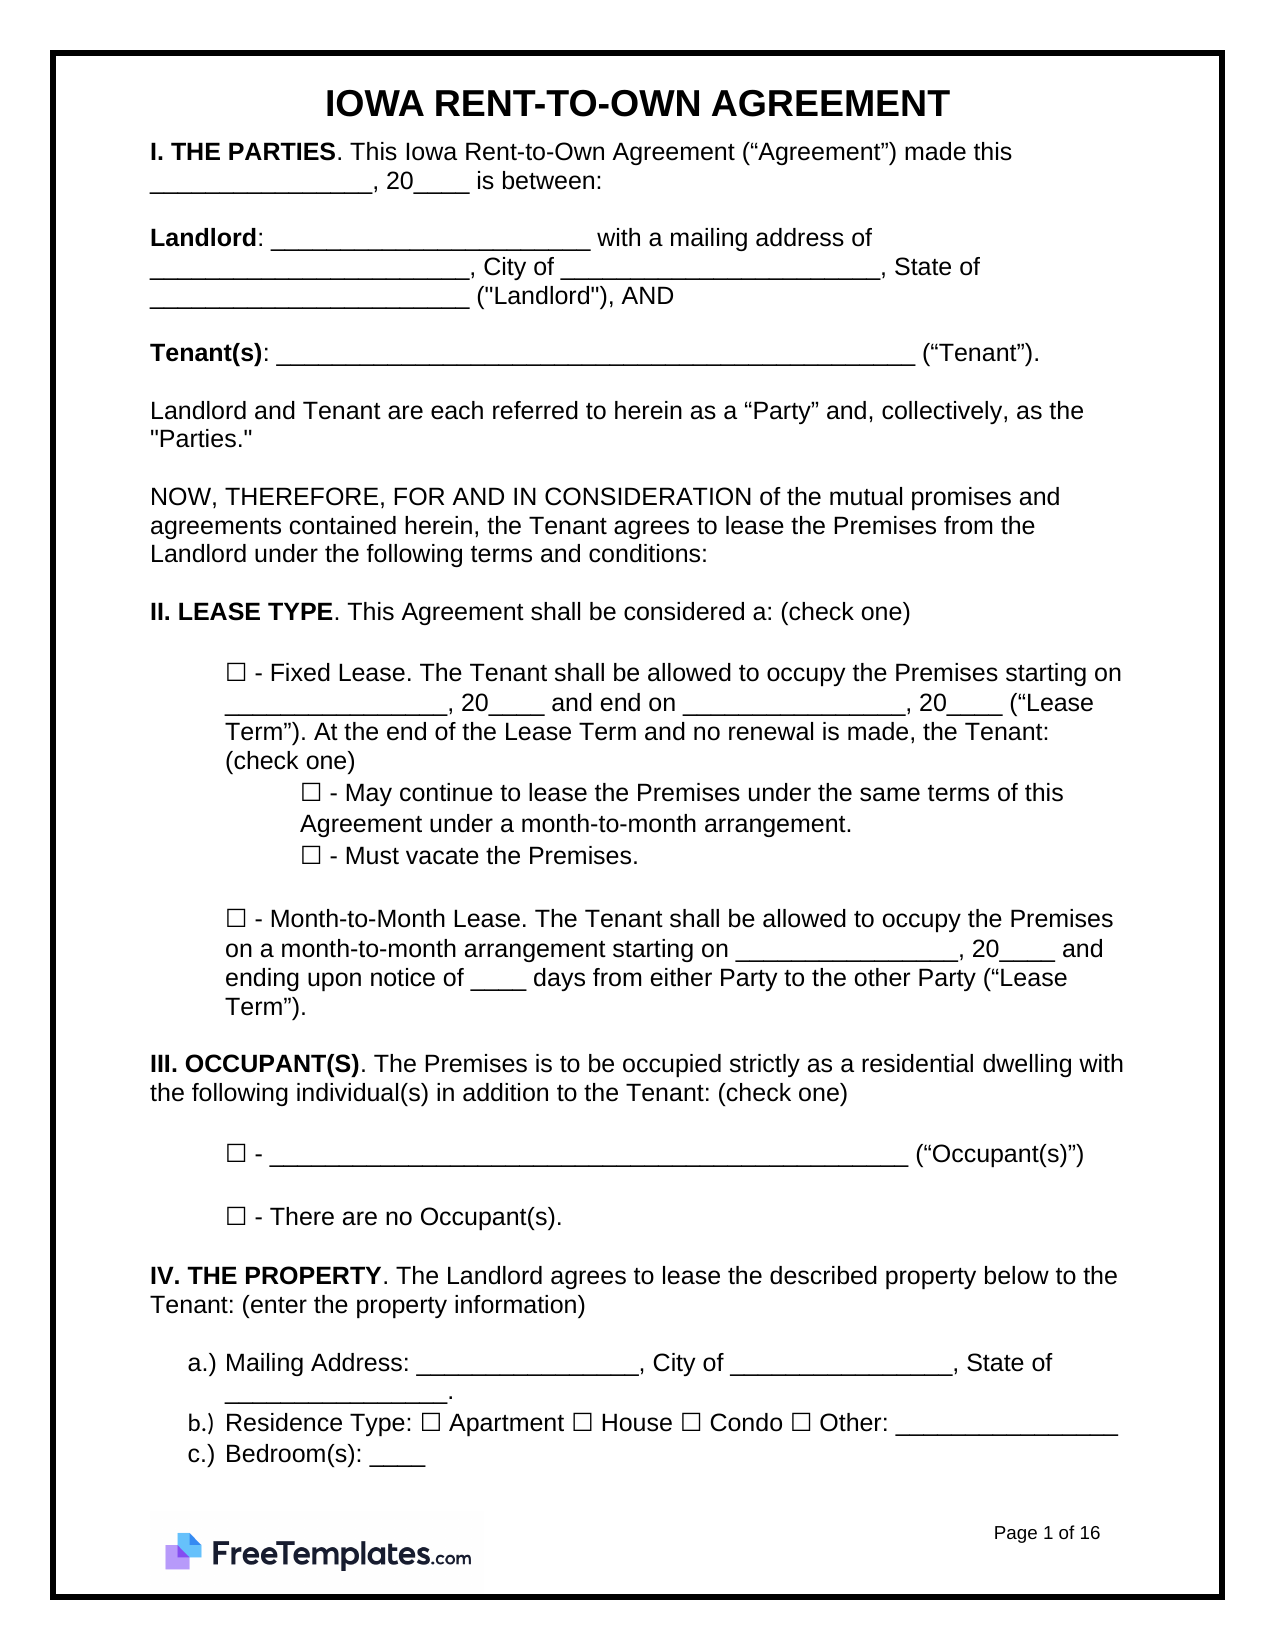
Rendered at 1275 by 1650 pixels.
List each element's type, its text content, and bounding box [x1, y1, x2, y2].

text II. LEASE TYPE. This Agreement shall be considered a: (check one) [150, 597, 1125, 626]
list Bedroom(s): ____ [187, 1439, 1125, 1468]
text ☐ - There are no Occupant(s). [225, 1198, 1125, 1232]
text Tenant(s): ______________________________________________ (“Tenant”). [150, 338, 1125, 367]
text ☐ - May continue to lease the Premises under the same terms of this Agreement under a month-to-month arrangement. [300, 775, 1125, 837]
text Landlord: _______________________ with a mailing address of _______________________, City of _______________________, State of _______________________ ("Landlord"), AND [150, 223, 1125, 309]
text ☐ - Must vacate the Premises. [300, 837, 1125, 872]
text Landlord and Tenant are each referred to herein as a “Party” and, collectively, as the "Parties." [150, 396, 1125, 453]
text III. OCCUPANT(S). The Premises is to be occupied strictly as a residential dwelling with the following individual(s) in addition to the Tenant: (check one) [150, 1049, 1125, 1107]
text I. THE PARTIES. This Iowa Rent-to-Own Agreement (“Agreement”) made this ________________, 20____ is between: [150, 137, 1125, 194]
text IV. THE PROPERTY. The Landlord agrees to lease the described property below to the Tenant: (enter the property information) [150, 1261, 1125, 1319]
list Residence Type: ☐ Apartment ☐ House ☐ Condo ☐ Other: ________________ [187, 1405, 1125, 1439]
text NOW, THEREFORE, FOR AND IN CONSIDERATION of the mutual promises and agreements contained herein, the Tenant agrees to lease the Premises from the Landlord under the following terms and conditions: [150, 482, 1125, 568]
text ☐ - Month-to-Month Lease. The Tenant shall be allowed to occupy the Premises on a month-to-month arrangement starting on ________________, 20____ and ending upon notice of ____ days from either Party to the other Party (“Lease Term”). [225, 900, 1125, 1021]
list Mailing Address: ________________, City of ________________, State of ________________. [187, 1347, 1125, 1405]
text ☐ - Fixed Lease. The Tenant shall be allowed to occupy the Premises starting on ________________, 20____ and end on ________________, 20____ (“Lease Term”). At the end of the Lease Term and no renewal is made, the Tenant: (check one) [225, 654, 1125, 775]
subtitle IOWA RENT-TO-OWN AGREEMENT [150, 81, 1125, 124]
text ☐ - ______________________________________________ (“Occupant(s)”) [225, 1136, 1125, 1170]
